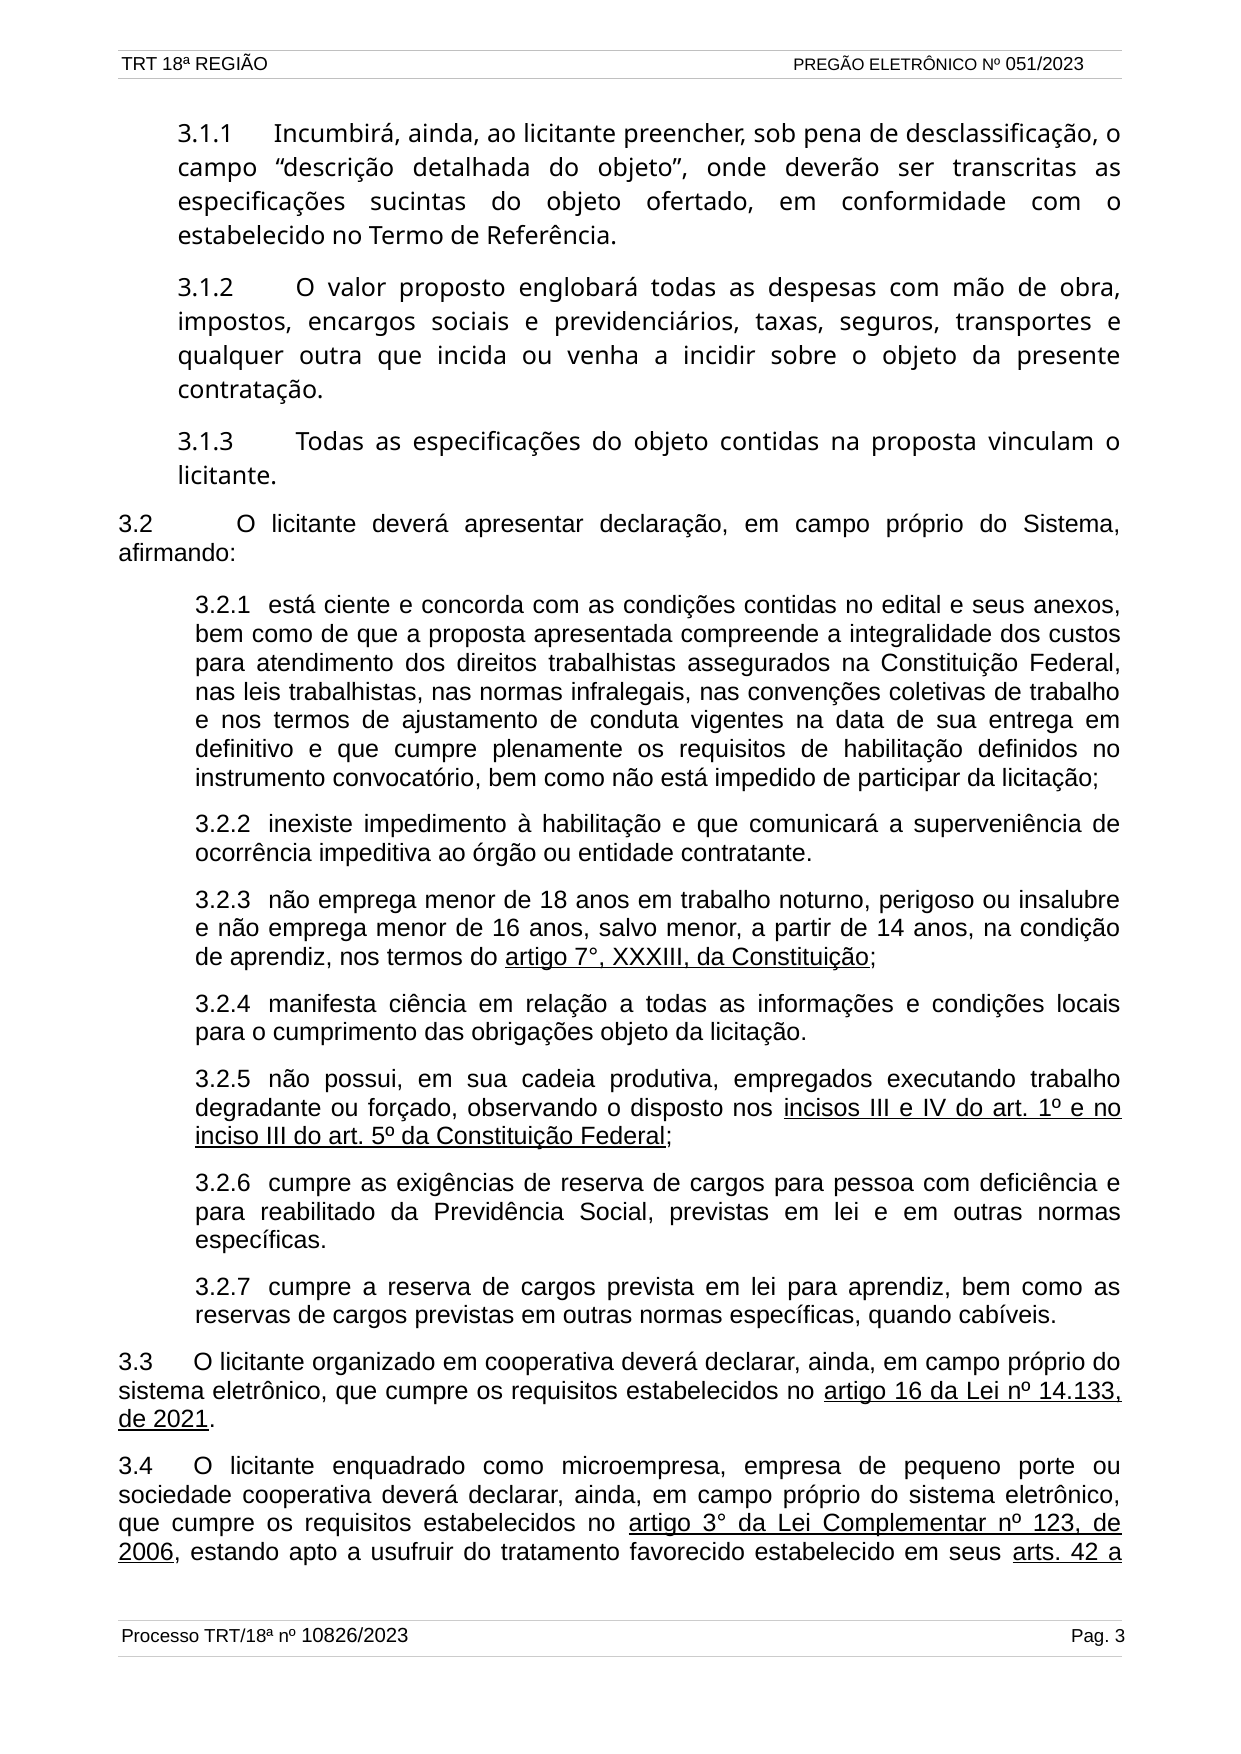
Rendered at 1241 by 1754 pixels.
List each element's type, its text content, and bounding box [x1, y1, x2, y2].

text 3.2.6 cumpre as exigências de reserva de cargos para pessoa com deficiência e para reabilitado da Previdência Social, previstas em lei e em outras normas específicas. [195, 1168, 1122, 1254]
text 3.2 O licitante deverá apresentar declaração, em campo próprio do Sistema, afirmando: [118, 509, 1122, 567]
text 3.2.5 não possui, em sua cadeia produtiva, empregados executando trabalho degradante ou forçado, observando o disposto nos incisos III e IV do art. 1º e no inciso III do art. 5º da Constituição Federal; [195, 1064, 1122, 1150]
text 3.1.2 O valor proposto englobará todas as despesas com mão de obra, impostos, encargos sociais e previdenciários, taxas, seguros, transportes e qualquer outra que incida ou venha a incidir sobre o objeto da presente contratação. [177, 269, 1122, 406]
text 3.4 O licitante enquadrado como microempresa, empresa de pequeno porte ou sociedade cooperativa deverá declarar, ainda, em campo próprio do sistema eletrônico, que cumpre os requisitos estabelecidos no artigo 3° da Lei Complementar nº 123, de 2006, estando apto a usufruir do tratamento favorecido estabelecido em seus arts. 42 a [118, 1451, 1122, 1566]
text 3.3 O licitante organizado em cooperativa deverá declarar, ainda, em campo próprio do sistema eletrônico, que cumpre os requisitos estabelecidos no artigo 16 da Lei nº 14.133, de 2021. [118, 1347, 1122, 1433]
text 3.1.1 Incumbirá, ainda, ao licitante preencher, sob pena de desclassificação, o campo “descrição detalhada do objeto”, onde deverão ser transcritas as especificações sucintas do objeto ofertado, em conformidade com o estabelecido no Termo de Referência. [177, 116, 1122, 252]
text 3.2.2 inexiste impedimento à habilitação e que comunicará a superveniência de ocorrência impeditiva ao órgão ou entidade contratante. [195, 809, 1122, 867]
text 3.2.1 está ciente e concorda com as condições contidas no edital e seus anexos, bem como de que a proposta apresentada compreende a integralidade dos custos para atendimento dos direitos trabalhistas assegurados na Constituição Federal, nas leis trabalhistas, nas normas infralegais, nas convenções coletivas de trabalho e nos termos de ajustamento de conduta vigentes na data de sua entrega em definitivo e que cumpre plenamente os requisitos de habilitação definidos no instrumento convocatório, bem como não está impedido de participar da licitação; [195, 591, 1122, 792]
text 3.2.4 manifesta ciência em relação a todas as informações e condições locais para o cumprimento das obrigações objeto da licitação. [195, 989, 1122, 1046]
text 3.2.3 não emprega menor de 18 anos em trabalho noturno, perigoso ou insalubre e não emprega menor de 16 anos, salvo menor, a partir de 14 anos, na condição de aprendiz, nos termos do artigo 7°, XXXIII, da Constituição; [195, 885, 1122, 971]
text 3.2.7 cumpre a reserva de cargos prevista em lei para aprendiz, bem como as reservas de cargos previstas em outras normas específicas, quando cabíveis. [195, 1272, 1122, 1329]
text 3.1.3 Todas as especificações do objeto contidas na proposta vinculam o licitante. [177, 423, 1122, 492]
